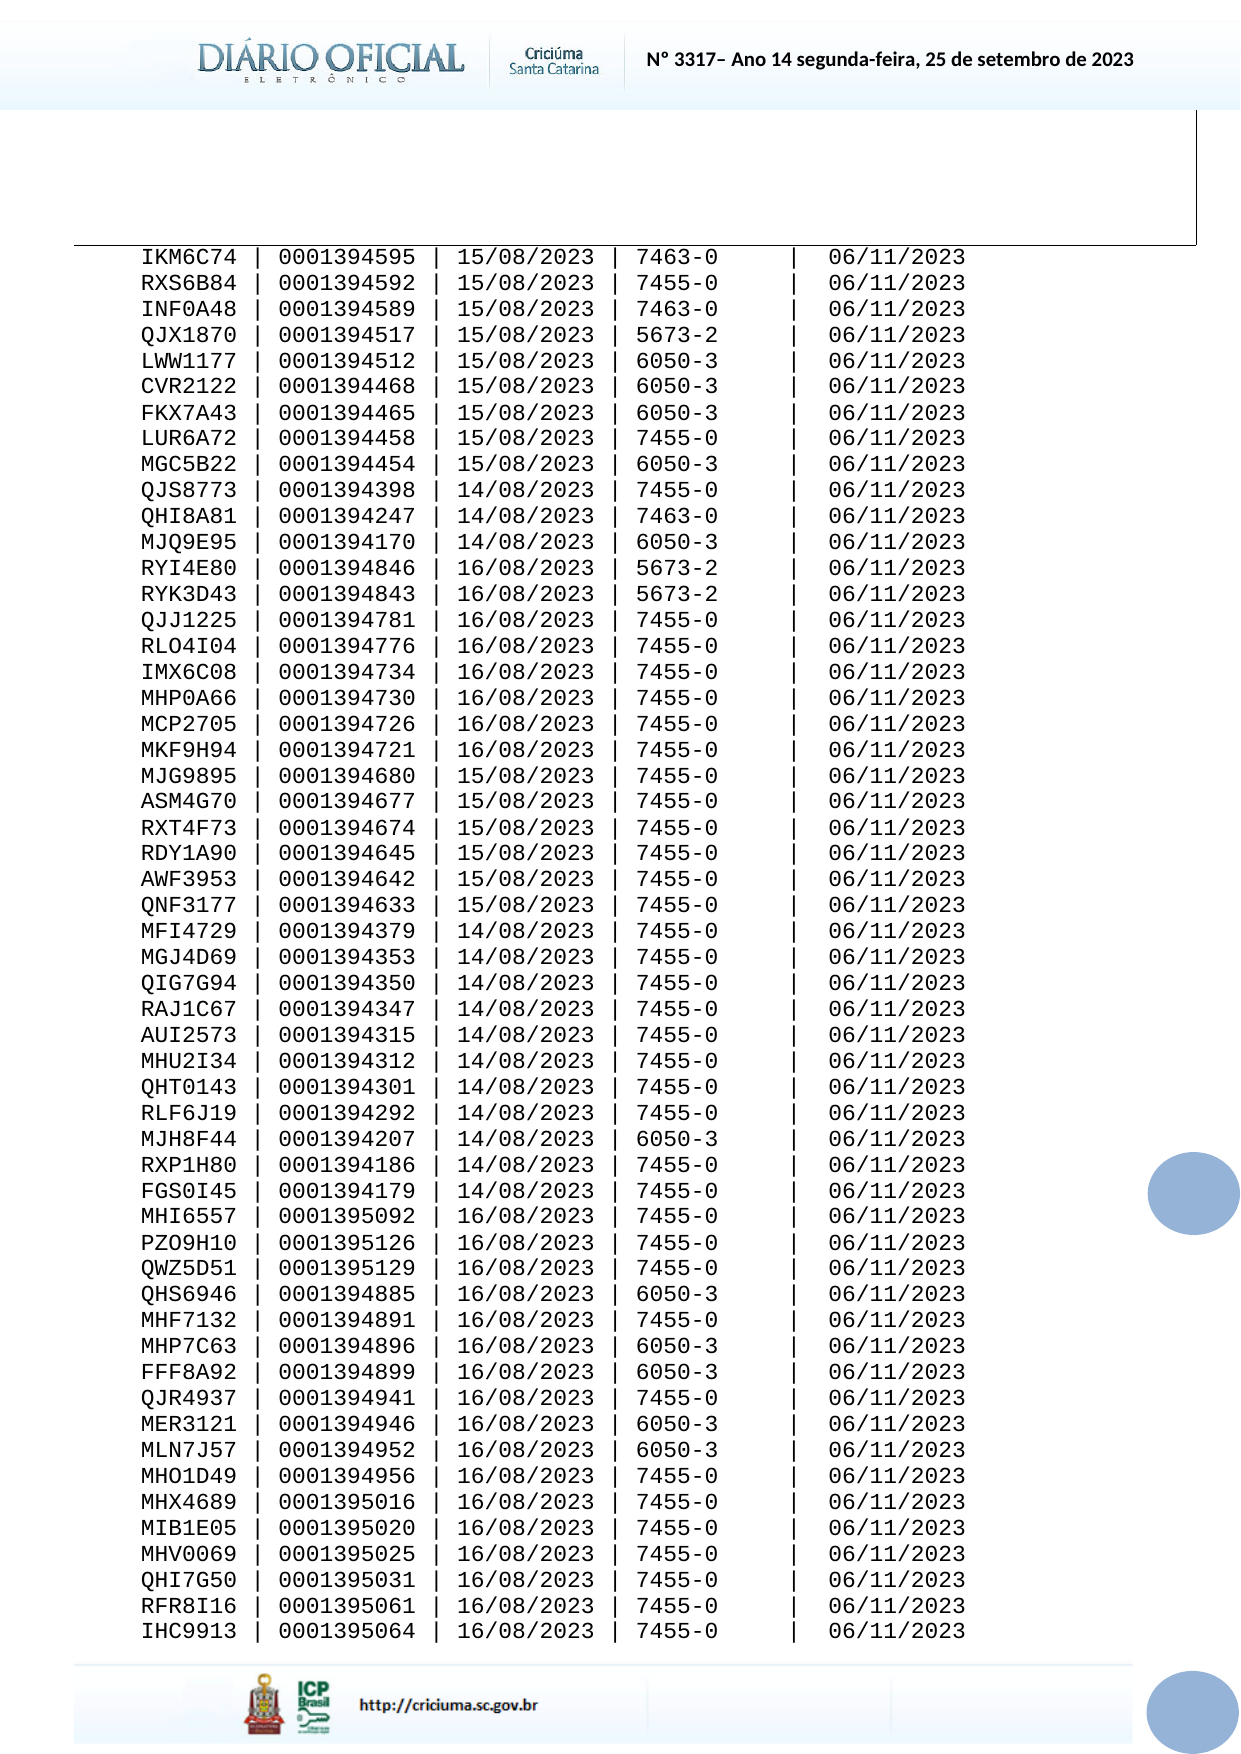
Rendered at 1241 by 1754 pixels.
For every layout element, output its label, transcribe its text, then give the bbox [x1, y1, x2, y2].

text LUR6A72 | 0001394458 | 15/08/2023 | 7455-0 | 06/11/2023 [44, 427, 1196, 453]
text MGC5B22 | 0001394454 | 15/08/2023 | 6050-3 | 06/11/2023 [44, 453, 1196, 479]
text MHI6557 | 0001395092 | 16/08/2023 | 7455-0 | 06/11/2023 [44, 1205, 1171, 1231]
text MFI4729 | 0001394379 | 14/08/2023 | 7455-0 | 06/11/2023 [44, 919, 1196, 946]
text LWW1177 | 0001394512 | 15/08/2023 | 6050-3 | 06/11/2023 [44, 349, 1196, 375]
text CVR2122 | 0001394468 | 15/08/2023 | 6050-3 | 06/11/2023 [44, 375, 1196, 401]
text QHI8A81 | 0001394247 | 14/08/2023 | 7463-0 | 06/11/2023 [44, 504, 1196, 531]
text MHX4689 | 0001395016 | 16/08/2023 | 7455-0 | 06/11/2023 [44, 1490, 1196, 1516]
text FKX7A43 | 0001394465 | 15/08/2023 | 6050-3 | 06/11/2023 [44, 401, 1196, 427]
text RYK3D43 | 0001394843 | 16/08/2023 | 5673-2 | 06/11/2023 [44, 582, 1196, 608]
text RYI4E80 | 0001394846 | 16/08/2023 | 5673-2 | 06/11/2023 [44, 556, 1196, 582]
text AWF3953 | 0001394642 | 15/08/2023 | 7455-0 | 06/11/2023 [44, 868, 1196, 894]
text QJR4937 | 0001394941 | 16/08/2023 | 7455-0 | 06/11/2023 [44, 1386, 1196, 1412]
text MHP0A66 | 0001394730 | 16/08/2023 | 7455-0 | 06/11/2023 [44, 686, 1196, 712]
text QJJ1225 | 0001394781 | 16/08/2023 | 7455-0 | 06/11/2023 [44, 608, 1196, 634]
text MLN7J57 | 0001394952 | 16/08/2023 | 6050-3 | 06/11/2023 [44, 1438, 1196, 1464]
text QIG7G94 | 0001394350 | 14/08/2023 | 7455-0 | 06/11/2023 [44, 971, 1196, 997]
text QHI7G50 | 0001395031 | 16/08/2023 | 7455-0 | 06/11/2023 [44, 1568, 1196, 1594]
text IKM6C74 | 0001394595 | 15/08/2023 | 7463-0 | 06/11/2023 [44, 245, 1196, 271]
text FFF8A92 | 0001394899 | 16/08/2023 | 6050-3 | 06/11/2023 [44, 1361, 1196, 1386]
text MHO1D49 | 0001394956 | 16/08/2023 | 7455-0 | 06/11/2023 [44, 1464, 1196, 1490]
text IMX6C08 | 0001394734 | 16/08/2023 | 7455-0 | 06/11/2023 [44, 660, 1196, 686]
text QJX1870 | 0001394517 | 15/08/2023 | 5673-2 | 06/11/2023 [44, 323, 1196, 349]
text MCP2705 | 0001394726 | 16/08/2023 | 7455-0 | 06/11/2023 [44, 712, 1196, 738]
text ASM4G70 | 0001394677 | 15/08/2023 | 7455-0 | 06/11/2023 [44, 790, 1196, 816]
text QJS8773 | 0001394398 | 14/08/2023 | 7455-0 | 06/11/2023 [44, 479, 1196, 504]
text IHC9913 | 0001395064 | 16/08/2023 | 7455-0 | 06/11/2023 [44, 1620, 1196, 1646]
text RXT4F73 | 0001394674 | 15/08/2023 | 7455-0 | 06/11/2023 [44, 816, 1196, 842]
text RLO4I04 | 0001394776 | 16/08/2023 | 7455-0 | 06/11/2023 [44, 634, 1196, 660]
text RAJ1C67 | 0001394347 | 14/08/2023 | 7455-0 | 06/11/2023 [44, 997, 1196, 1023]
text FGS0I45 | 0001394179 | 14/08/2023 | 7455-0 | 06/11/2023 [44, 1179, 1150, 1205]
text MHF7132 | 0001394891 | 16/08/2023 | 7455-0 | 06/11/2023 [44, 1309, 1196, 1334]
text MJH8F44 | 0001394207 | 14/08/2023 | 6050-3 | 06/11/2023 [44, 1127, 1196, 1153]
text MJQ9E95 | 0001394170 | 14/08/2023 | 6050-3 | 06/11/2023 [44, 531, 1196, 556]
text RXS6B84 | 0001394592 | 15/08/2023 | 7455-0 | 06/11/2023 [44, 271, 1196, 297]
text AUI2573 | 0001394315 | 14/08/2023 | 7455-0 | 06/11/2023 [44, 1023, 1196, 1049]
text MHP7C63 | 0001394896 | 16/08/2023 | 6050-3 | 06/11/2023 [44, 1334, 1196, 1361]
text QHS6946 | 0001394885 | 16/08/2023 | 6050-3 | 06/11/2023 [44, 1283, 1196, 1309]
text MHV0069 | 0001395025 | 16/08/2023 | 7455-0 | 06/11/2023 [44, 1542, 1196, 1568]
text RFR8I16 | 0001395061 | 16/08/2023 | 7455-0 | 06/11/2023 [44, 1594, 1196, 1620]
text MJG9895 | 0001394680 | 15/08/2023 | 7455-0 | 06/11/2023 [44, 764, 1196, 790]
text MKF9H94 | 0001394721 | 16/08/2023 | 7455-0 | 06/11/2023 [44, 738, 1196, 764]
text QHT0143 | 0001394301 | 14/08/2023 | 7455-0 | 06/11/2023 [44, 1075, 1196, 1101]
text RXP1H80 | 0001394186 | 14/08/2023 | 7455-0 | 06/11/2023 [44, 1153, 1180, 1179]
text RDY1A90 | 0001394645 | 15/08/2023 | 7455-0 | 06/11/2023 [44, 842, 1196, 868]
text RLF6J19 | 0001394292 | 14/08/2023 | 7455-0 | 06/11/2023 [44, 1101, 1196, 1127]
text MER3121 | 0001394946 | 16/08/2023 | 6050-3 | 06/11/2023 [44, 1412, 1196, 1438]
text MGJ4D69 | 0001394353 | 14/08/2023 | 7455-0 | 06/11/2023 [44, 946, 1196, 971]
text PZO9H10 | 0001395126 | 16/08/2023 | 7455-0 | 06/11/2023 [44, 1231, 1196, 1257]
text MIB1E05 | 0001395020 | 16/08/2023 | 7455-0 | 06/11/2023 [44, 1516, 1196, 1542]
text QWZ5D51 | 0001395129 | 16/08/2023 | 7455-0 | 06/11/2023 [44, 1257, 1196, 1283]
text INF0A48 | 0001394589 | 15/08/2023 | 7463-0 | 06/11/2023 [44, 297, 1196, 323]
text MHU2I34 | 0001394312 | 14/08/2023 | 7455-0 | 06/11/2023 [44, 1049, 1196, 1075]
text QNF3177 | 0001394633 | 15/08/2023 | 7455-0 | 06/11/2023 [44, 894, 1196, 919]
